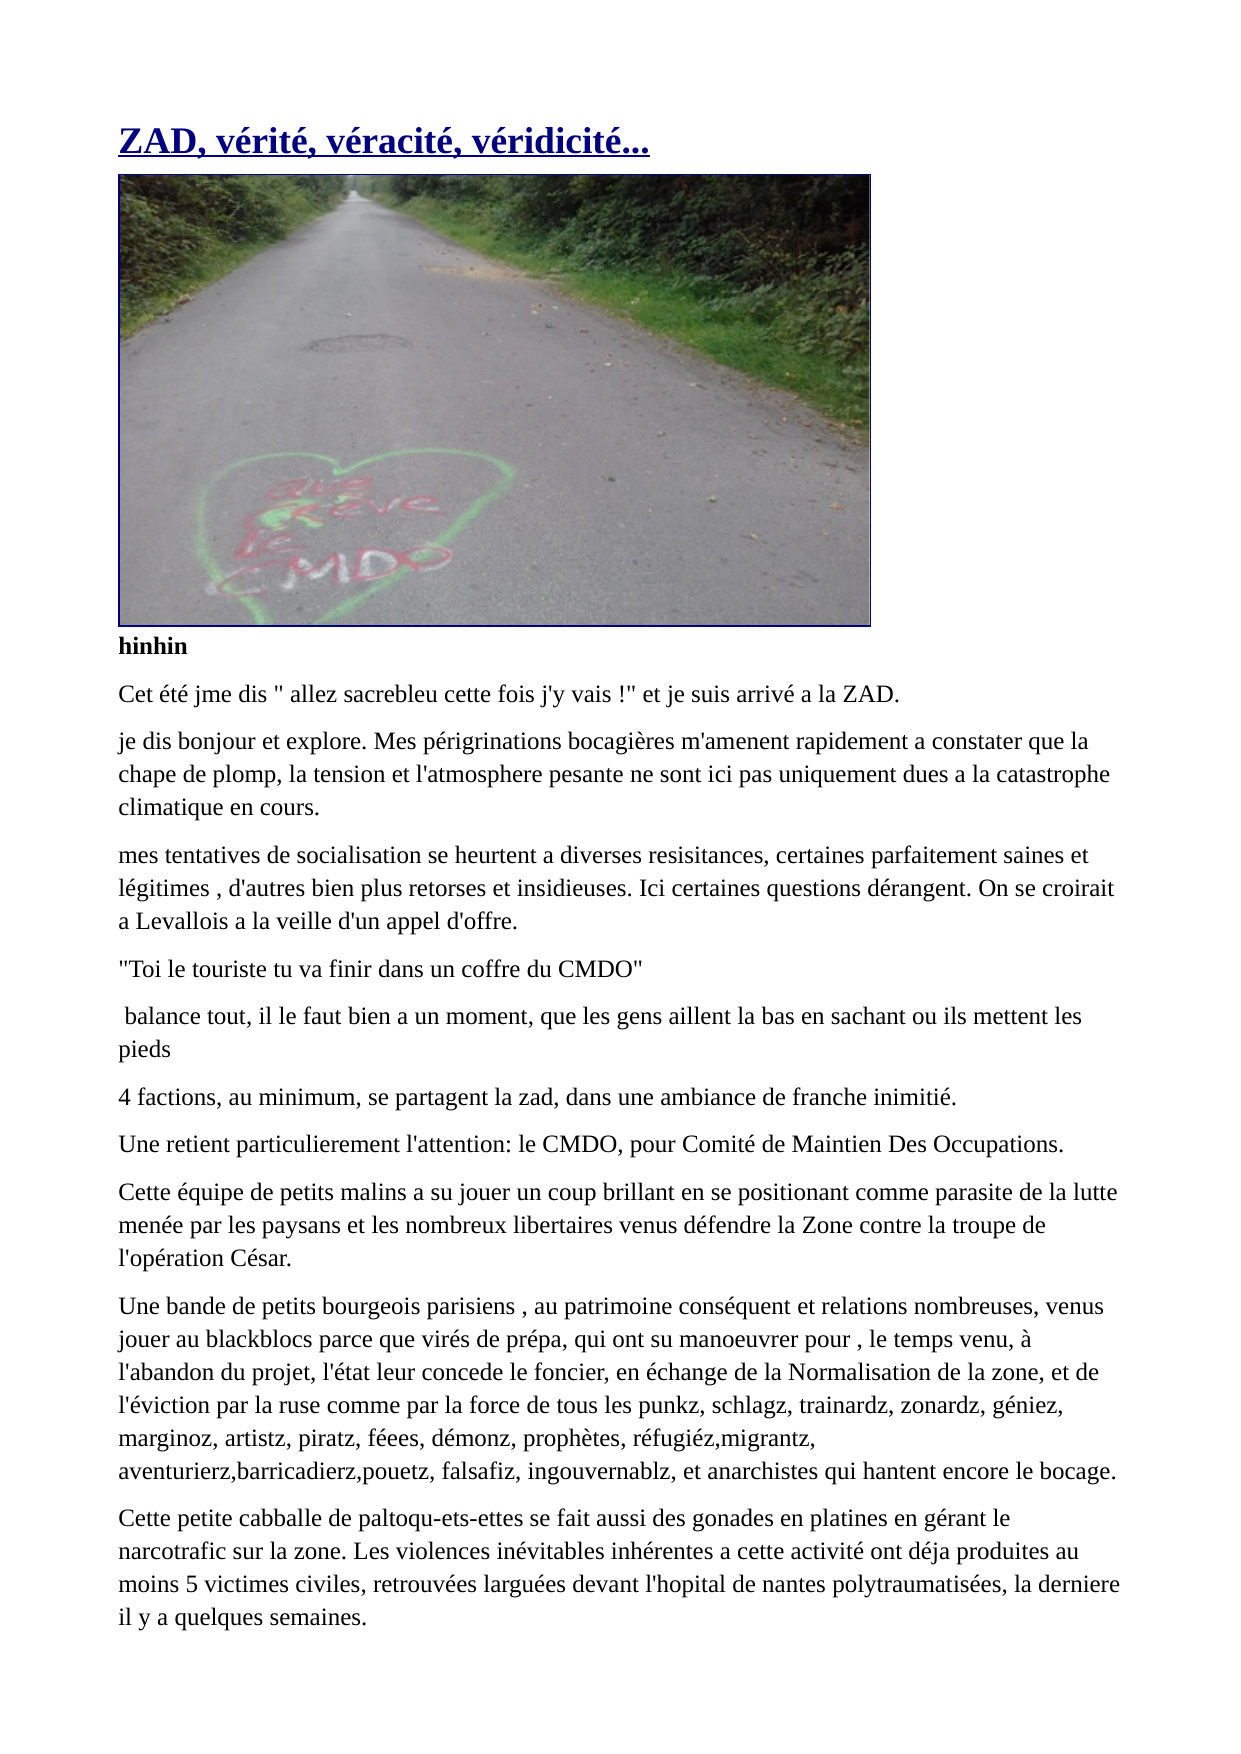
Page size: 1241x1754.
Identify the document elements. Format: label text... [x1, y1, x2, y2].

text Cette petite cabballe de paltoqu-ets-ettes se fait aussi des gonades en platines en gérant le narcotrafic sur la zone. Les violences inévitables inhérentes a cette activité ont déja produites au moins 5 victimes civiles, retrouvées larguées devant l'hopital de nantes polytraumatisées, la derniere il y a quelques semaines. [118, 1503, 1122, 1631]
text Cette équipe de petits malins a su jouer un coup brillant en se positionant comme parasite de la lutte menée par les paysans et les nombreux libertaires venus défendre la Zone contre la troupe de l'opération César. [118, 1177, 1122, 1272]
subtitle ZAD, vérité, véracité, véridicité... [118, 118, 1122, 161]
text mes tentatives de socialisation se heurtent a diverses resisitances, certaines parfaitement saines et légitimes , d'autres bien plus retorses et insidieuses. Ici certaines questions dérangent. On se croirait a Levallois a la veille d'un appel d'offre. [118, 840, 1122, 935]
text Une bande de petits bourgeois parisiens , au patrimoine conséquent et relations nombreuses, venus jouer au blackblocs parce que virés de prépa, qui ont su manoeuvrer pour , le temps venu, à l'abandon du projet, l'état leur concede le foncier, en échange de la Normalisation de la zone, et de l'éviction par la ruse comme par la force de tous les punkz, schlagz, trainardz, zonardz, géniez, marginoz, artistz, piratz, féees, démonz, prophètes, réfugiéz,migrantz, aventurierz,barricadierz,pouetz, falsafiz, ingouvernablz, et anarchistes qui hantent encore le bocage. [118, 1291, 1122, 1484]
text balance tout, il le faut bien a un moment, que les gens aillent la bas en sachant ou ils mettent les pieds [118, 1001, 1122, 1063]
text 4 factions, au minimum, se partagent la zad, dans une ambiance de franche inimitié. [118, 1082, 1122, 1111]
picture [120, 175, 870, 625]
text Cet été jme dis " allez sacrebleu cette fois j'y vais !" et je suis arrivé a la ZAD. [118, 679, 1122, 707]
text hinhin [118, 174, 1122, 660]
text "Toi le touriste tu va finir dans un coffre du CMDO" [118, 954, 1122, 982]
text je dis bonjour et explore. Mes périgrinations bocagières m'amenent rapidement a constater que la chape de plomp, la tension et l'atmosphere pesante ne sont ici pas uniquement dues a la catastrophe climatique en cours. [118, 726, 1122, 821]
text Une retient particulierement l'attention: le CMDO, pour Comité de Maintien Des Occupations. [118, 1129, 1122, 1158]
